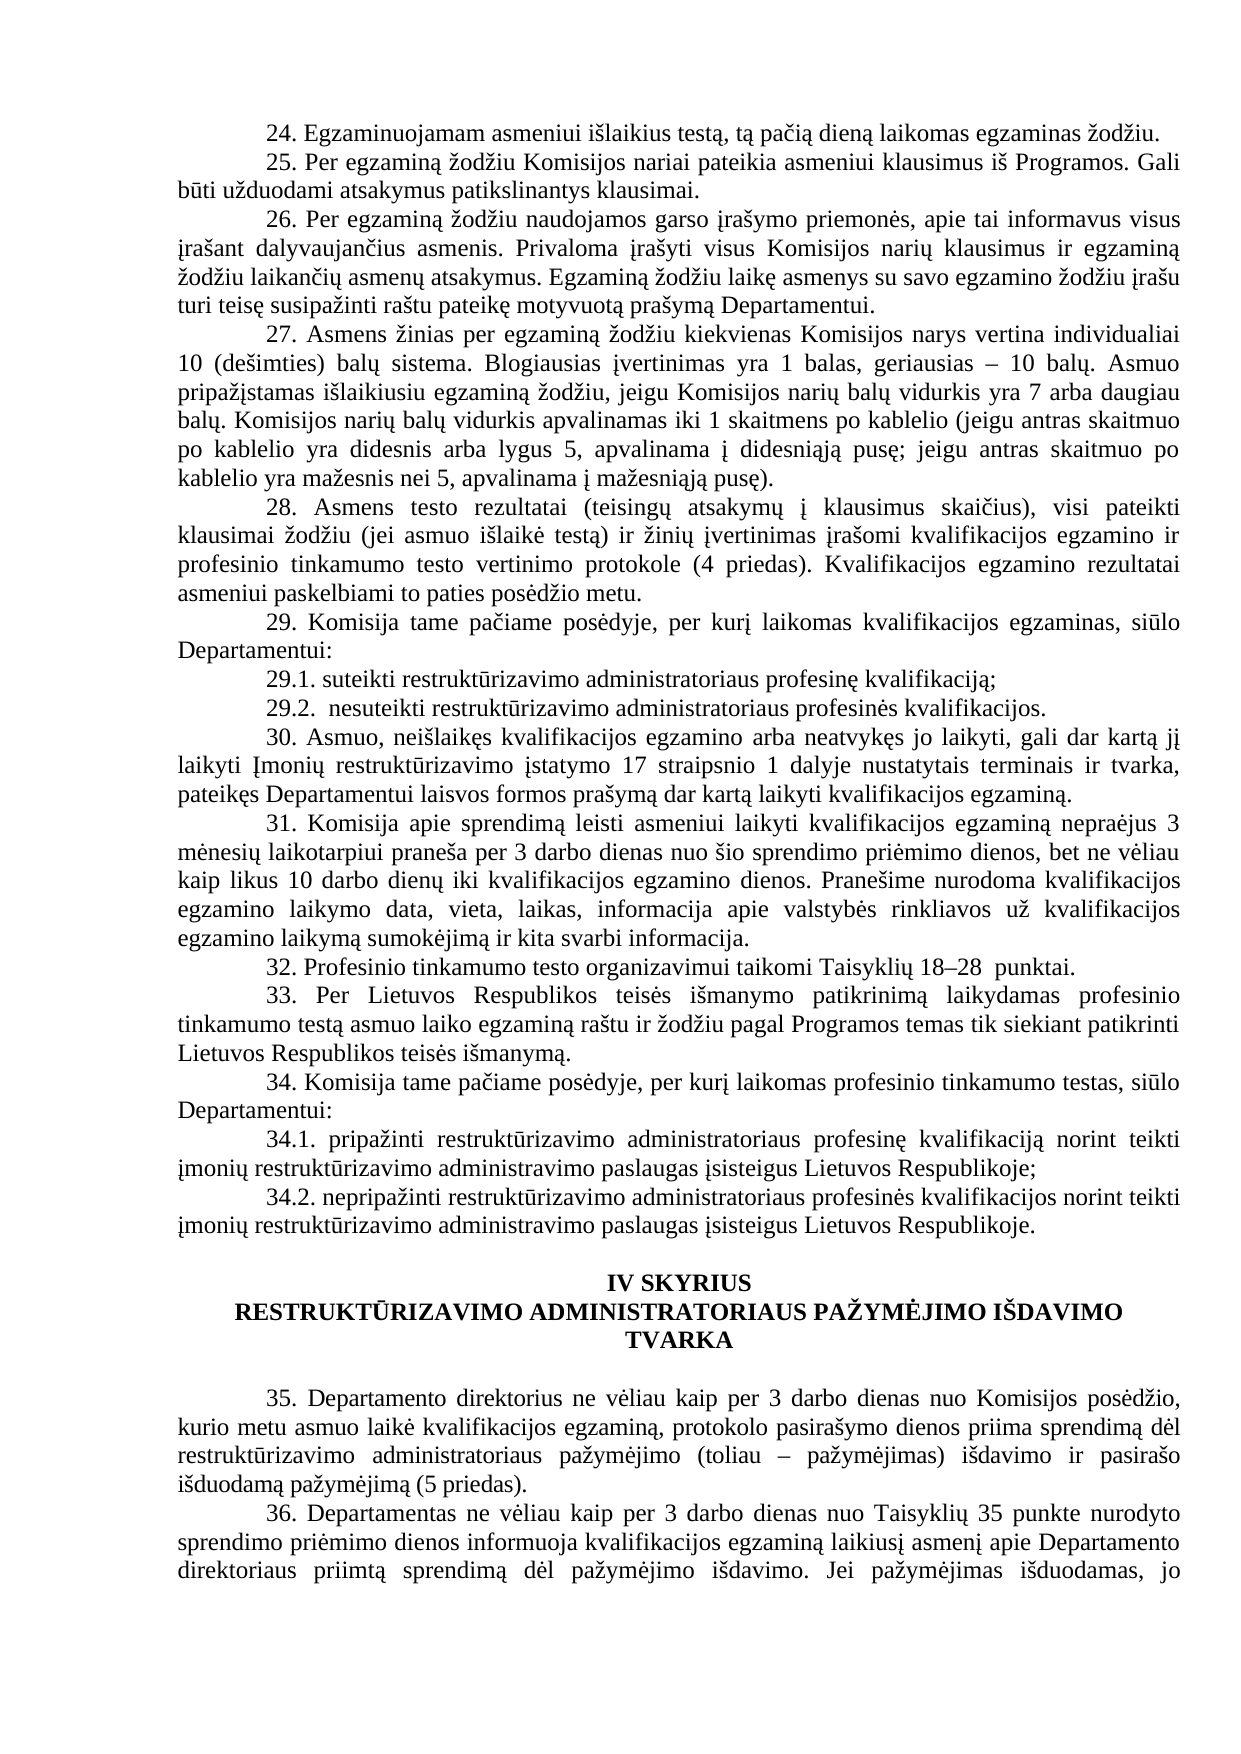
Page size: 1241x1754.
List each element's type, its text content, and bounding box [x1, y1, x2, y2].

text 34. Komisija tame pačiame posėdyje, per kurį laikomas profesinio tinkamumo testas, siūlo Departamentui: [177, 1067, 1181, 1124]
text IV SKYRIUS [177, 1268, 1181, 1297]
text 34.1. pripažinti restruktūrizavimo administratoriaus profesinę kvalifikaciją norint teikti įmonių restruktūrizavimo administravimo paslaugas įsisteigus Lietuvos Respublikoje; [177, 1124, 1181, 1182]
text 24. Egzaminuojamam asmeniui išlaikius testą, tą pačią dieną laikomas egzaminas žodžiu. [177, 118, 1181, 147]
text 25. Per egzaminą žodžiu Komisijos nariai pateikia asmeniui klausimus iš Programos. Gali būti užduodami atsakymus patikslinantys klausimai. [177, 147, 1181, 204]
text 29. Komisija tame pačiame posėdyje, per kurį laikomas kvalifikacijos egzaminas, siūlo Departamentui: [177, 607, 1181, 664]
text RESTRUKTŪRIZAVIMO ADMINISTRATORIAUS PAŽYMĖJIMO IŠDAVIMO TVARKA [177, 1297, 1181, 1354]
text 30. Asmuo, neišlaikęs kvalifikacijos egzamino arba neatvykęs jo laikyti, gali dar kartą jį laikyti Įmonių restruktūrizavimo įstatymo 17 straipsnio 1 dalyje nustatytais terminais ir tvarka, pateikęs Departamentui laisvos formos prašymą dar kartą laikyti kvalifikacijos egzaminą. [177, 722, 1181, 808]
text 35. Departamento direktorius ne vėliau kaip per 3 darbo dienas nuo Komisijos posėdžio, kurio metu asmuo laikė kvalifikacijos egzaminą, protokolo pasirašymo dienos priima sprendimą dėl restruktūrizavimo administratoriaus pažymėjimo (toliau – pažymėjimas) išdavimo ir pasirašo išduodamą pažymėjimą (5 priedas). [177, 1383, 1181, 1498]
text 34.2. nepripažinti restruktūrizavimo administratoriaus profesinės kvalifikacijos norint teikti įmonių restruktūrizavimo administravimo paslaugas įsisteigus Lietuvos Respublikoje. [177, 1182, 1181, 1239]
text 27. Asmens žinias per egzaminą žodžiu kiekvienas Komisijos narys vertina individualiai 10 (dešimties) balų sistema. Blogiausias įvertinimas yra 1 balas, geriausias – 10 balų. Asmuo pripažįstamas išlaikiusiu egzaminą žodžiu, jeigu Komisijos narių balų vidurkis yra 7 arba daugiau balų. Komisijos narių balų vidurkis apvalinamas iki 1 skaitmens po kablelio (jeigu antras skaitmuo po kablelio yra didesnis arba lygus 5, apvalinama į didesniąją pusę; jeigu antras skaitmuo po kablelio yra mažesnis nei 5, apvalinama į mažesniąją pusę). [177, 319, 1181, 492]
text 28. Asmens testo rezultatai (teisingų atsakymų į klausimus skaičius), visi pateikti klausimai žodžiu (jei asmuo išlaikė testą) ir žinių įvertinimas įrašomi kvalifikacijos egzamino ir profesinio tinkamumo testo vertinimo protokole (4 priedas). Kvalifikacijos egzamino rezultatai asmeniui paskelbiami to paties posėdžio metu. [177, 492, 1181, 607]
text 36. Departamentas ne vėliau kaip per 3 darbo dienas nuo Taisyklių 35 punkte nurodyto sprendimo priėmimo dienos informuoja kvalifikacijos egzaminą laikiusį asmenį apie Departamento direktoriaus priimtą sprendimą dėl pažymėjimo išdavimo. Jei pažymėjimas išduodamas, jo [177, 1498, 1181, 1584]
text 29.1. suteikti restruktūrizavimo administratoriaus profesinę kvalifikaciją; [177, 664, 1181, 693]
text 29.2. nesuteikti restruktūrizavimo administratoriaus profesinės kvalifikacijos. [177, 693, 1181, 722]
text 26. Per egzaminą žodžiu naudojamos garso įrašymo priemonės, apie tai informavus visus įrašant dalyvaujančius asmenis. Privaloma įrašyti visus Komisijos narių klausimus ir egzaminą žodžiu laikančių asmenų atsakymus. Egzaminą žodžiu laikę asmenys su savo egzamino žodžiu įrašu turi teisę susipažinti raštu pateikę motyvuotą prašymą Departamentui. [177, 204, 1181, 319]
text 31. Komisija apie sprendimą leisti asmeniui laikyti kvalifikacijos egzaminą nepraėjus 3 mėnesių laikotarpiui praneša per 3 darbo dienas nuo šio sprendimo priėmimo dienos, bet ne vėliau kaip likus 10 darbo dienų iki kvalifikacijos egzamino dienos. Pranešime nurodoma kvalifikacijos egzamino laikymo data, vieta, laikas, informacija apie valstybės rinkliavos už kvalifikacijos egzamino laikymą sumokėjimą ir kita svarbi informacija. [177, 808, 1181, 952]
text 32. Profesinio tinkamumo testo organizavimui taikomi Taisyklių 18–28 punktai. [177, 952, 1181, 981]
text 33. Per Lietuvos Respublikos teisės išmanymo patikrinimą laikydamas profesinio tinkamumo testą asmuo laiko egzaminą raštu ir žodžiu pagal Programos temas tik siekiant patikrinti Lietuvos Respublikos teisės išmanymą. [177, 981, 1181, 1067]
